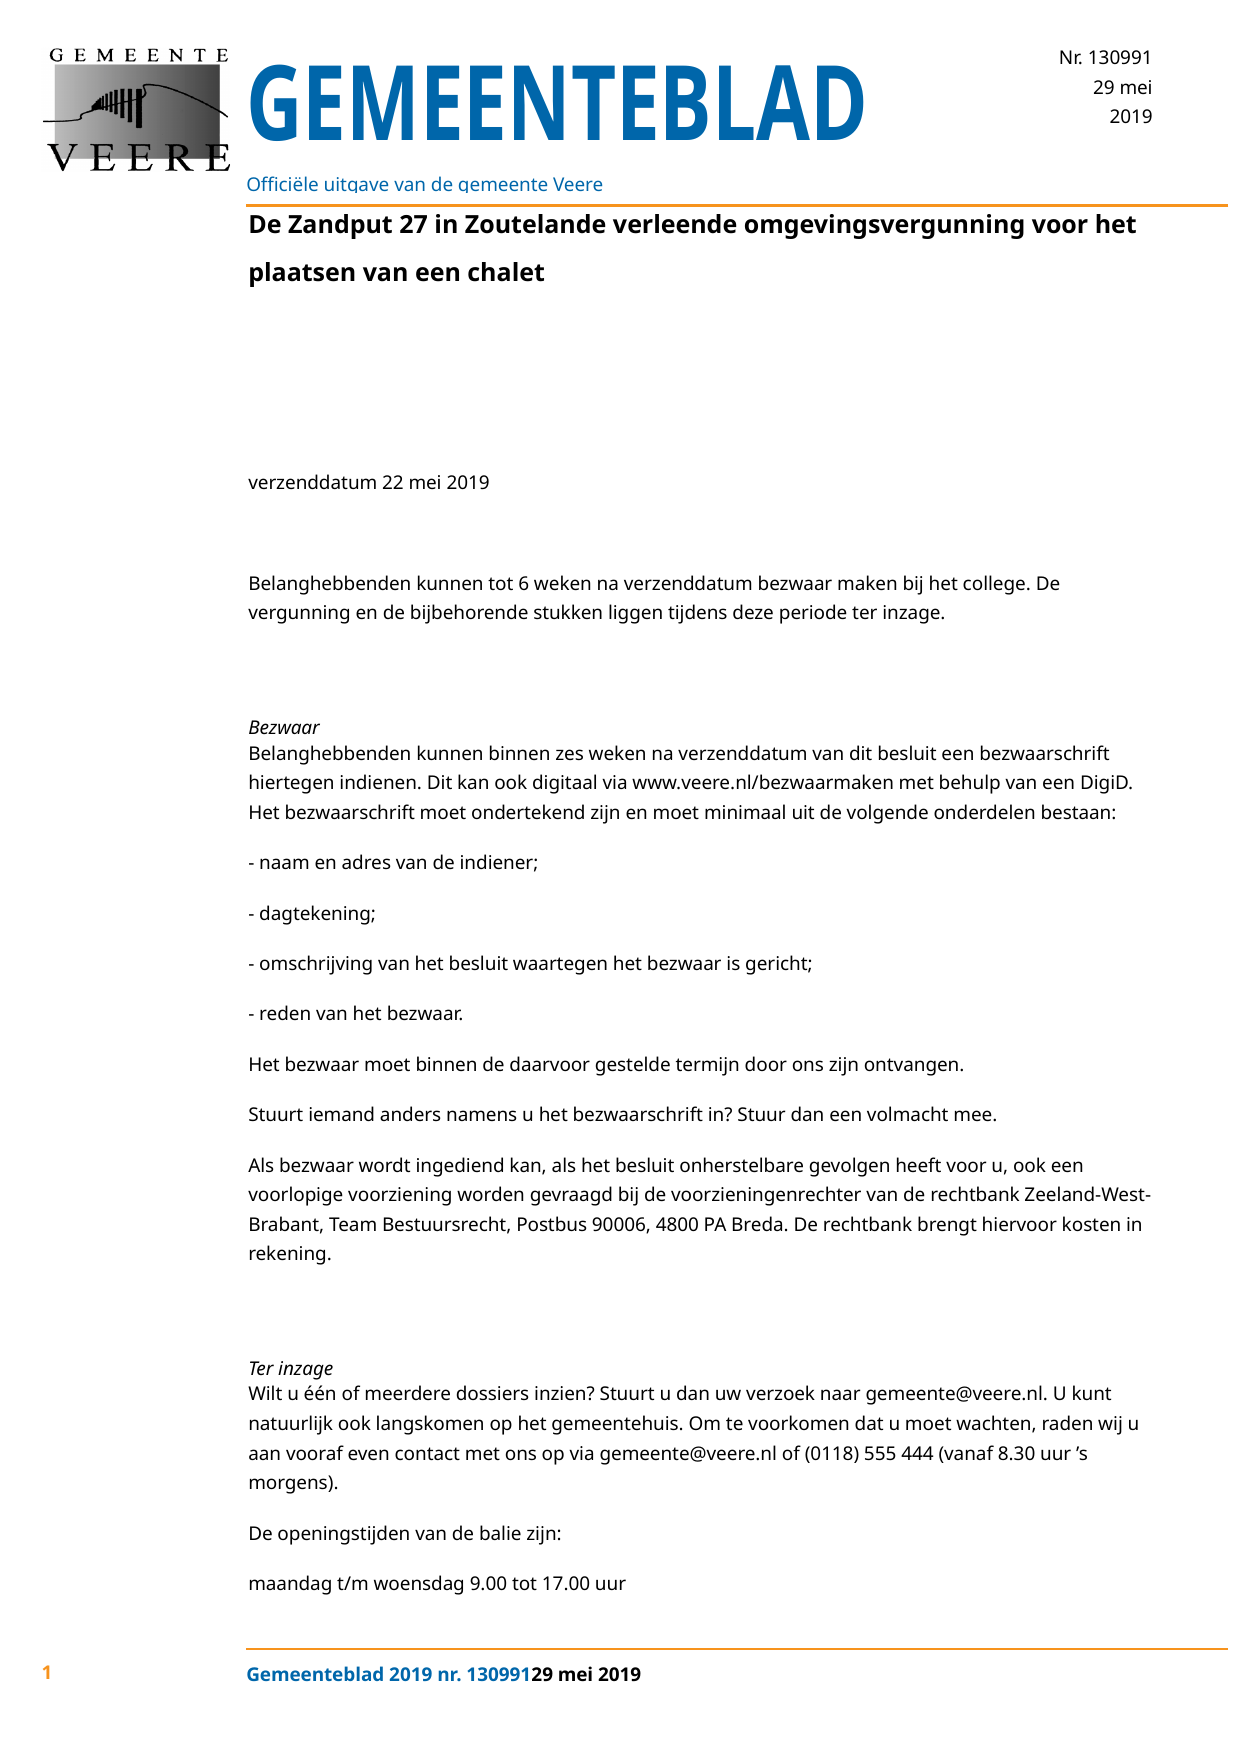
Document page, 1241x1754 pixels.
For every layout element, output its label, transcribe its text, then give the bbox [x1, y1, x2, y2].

text Wilt u één of meerdere dossiers inzien? Stuurt u dan uw verzoek naar gemeente@veere.nl. U kunt natuurlijk ook langskomen op het gemeentehuis. Om te voorkomen dat u moet wachten, raden wij u aan vooraf even contact met ons op via gemeente@veere.nl of (0118) 555 444 (vanaf 8.30 uur ’s morgens). [248, 1381, 1152, 1495]
text - naam en adres van de indiener; [248, 849, 1152, 875]
text - dagtekening; [248, 900, 1152, 925]
text Bezwaar [248, 714, 1152, 740]
text - reden van het bezwaar. [248, 1001, 1152, 1026]
text Belanghebbenden kunnen binnen zes weken na verzenddatum van dit besluit een bezwaarschrift hiertegen indienen. Dit kan ook digitaal via www.veere.nl/bezwaarmaken met behulp van een DigiD. Het bezwaarschrift moet ondertekend zijn en moet minimaal uit de volgende onderdelen bestaan: [248, 740, 1152, 824]
text Belanghebbenden kunnen tot 6 weken na verzenddatum bezwaar maken bij het college. De vergunning en de bijbehorende stukken liggen tijdens deze periode ter inzage. [248, 570, 1152, 625]
text Als bezwaar wordt ingediend kan, als het besluit onherstelbare gevolgen heeft voor u, ook een voorlopige voorziening worden gevraagd bij de voorzieningenrechter van de rechtbank Zeeland-West-Brabant, Team Bestuursrecht, Postbus 90006, 4800 PA Breda. De rechtbank brengt hiervoor kosten in rekening. [248, 1152, 1152, 1266]
text Ter inzage [248, 1355, 1152, 1381]
text Stuurt iemand anders namens u het bezwaarschrift in? Stuur dan een volmacht mee. [248, 1101, 1152, 1127]
text maandag t/m woensdag 9.00 tot 17.00 uur [248, 1570, 1152, 1596]
text verzenddatum 22 mei 2019 [248, 469, 1152, 495]
picture [41, 47, 231, 172]
text Het bezwaar moet binnen de daarvoor gestelde termijn door ons zijn ontvangen. [248, 1051, 1152, 1077]
text - omschrijving van het besluit waartegen het bezwaar is gericht; [248, 950, 1152, 976]
text De openingstijden van de balie zijn: [248, 1520, 1152, 1546]
text De Zandput 27 in Zoutelande verleende omgevingsvergunning voor het plaatsen van een chalet [248, 207, 1152, 288]
